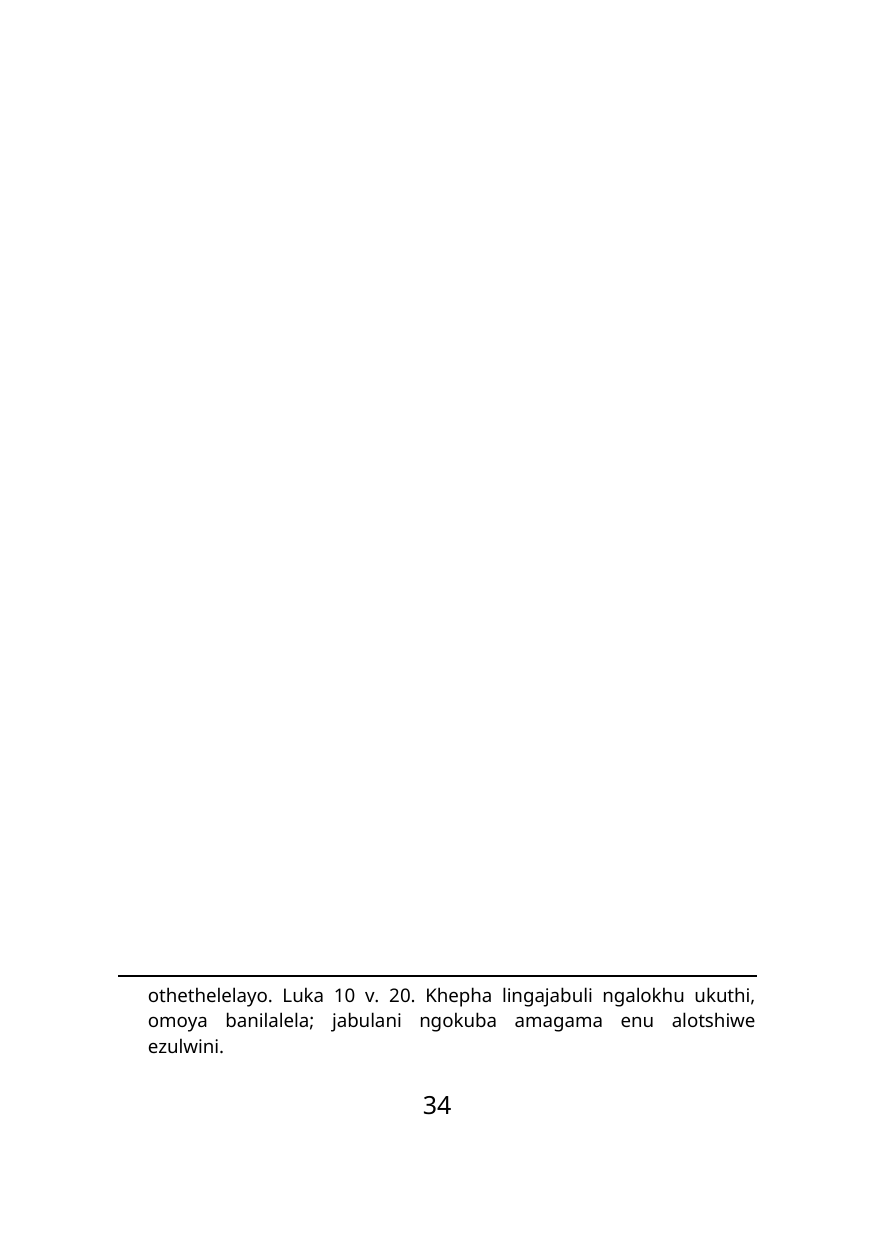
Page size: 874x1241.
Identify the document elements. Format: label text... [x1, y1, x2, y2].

list othethelelayo. Luka 10 v. 20. Khepha lingajabuli ngalokhu ukuthi, omoya banilalela; jabulani ngokuba amagama enu alotshiwe ezulwini. [118, 982, 756, 1058]
